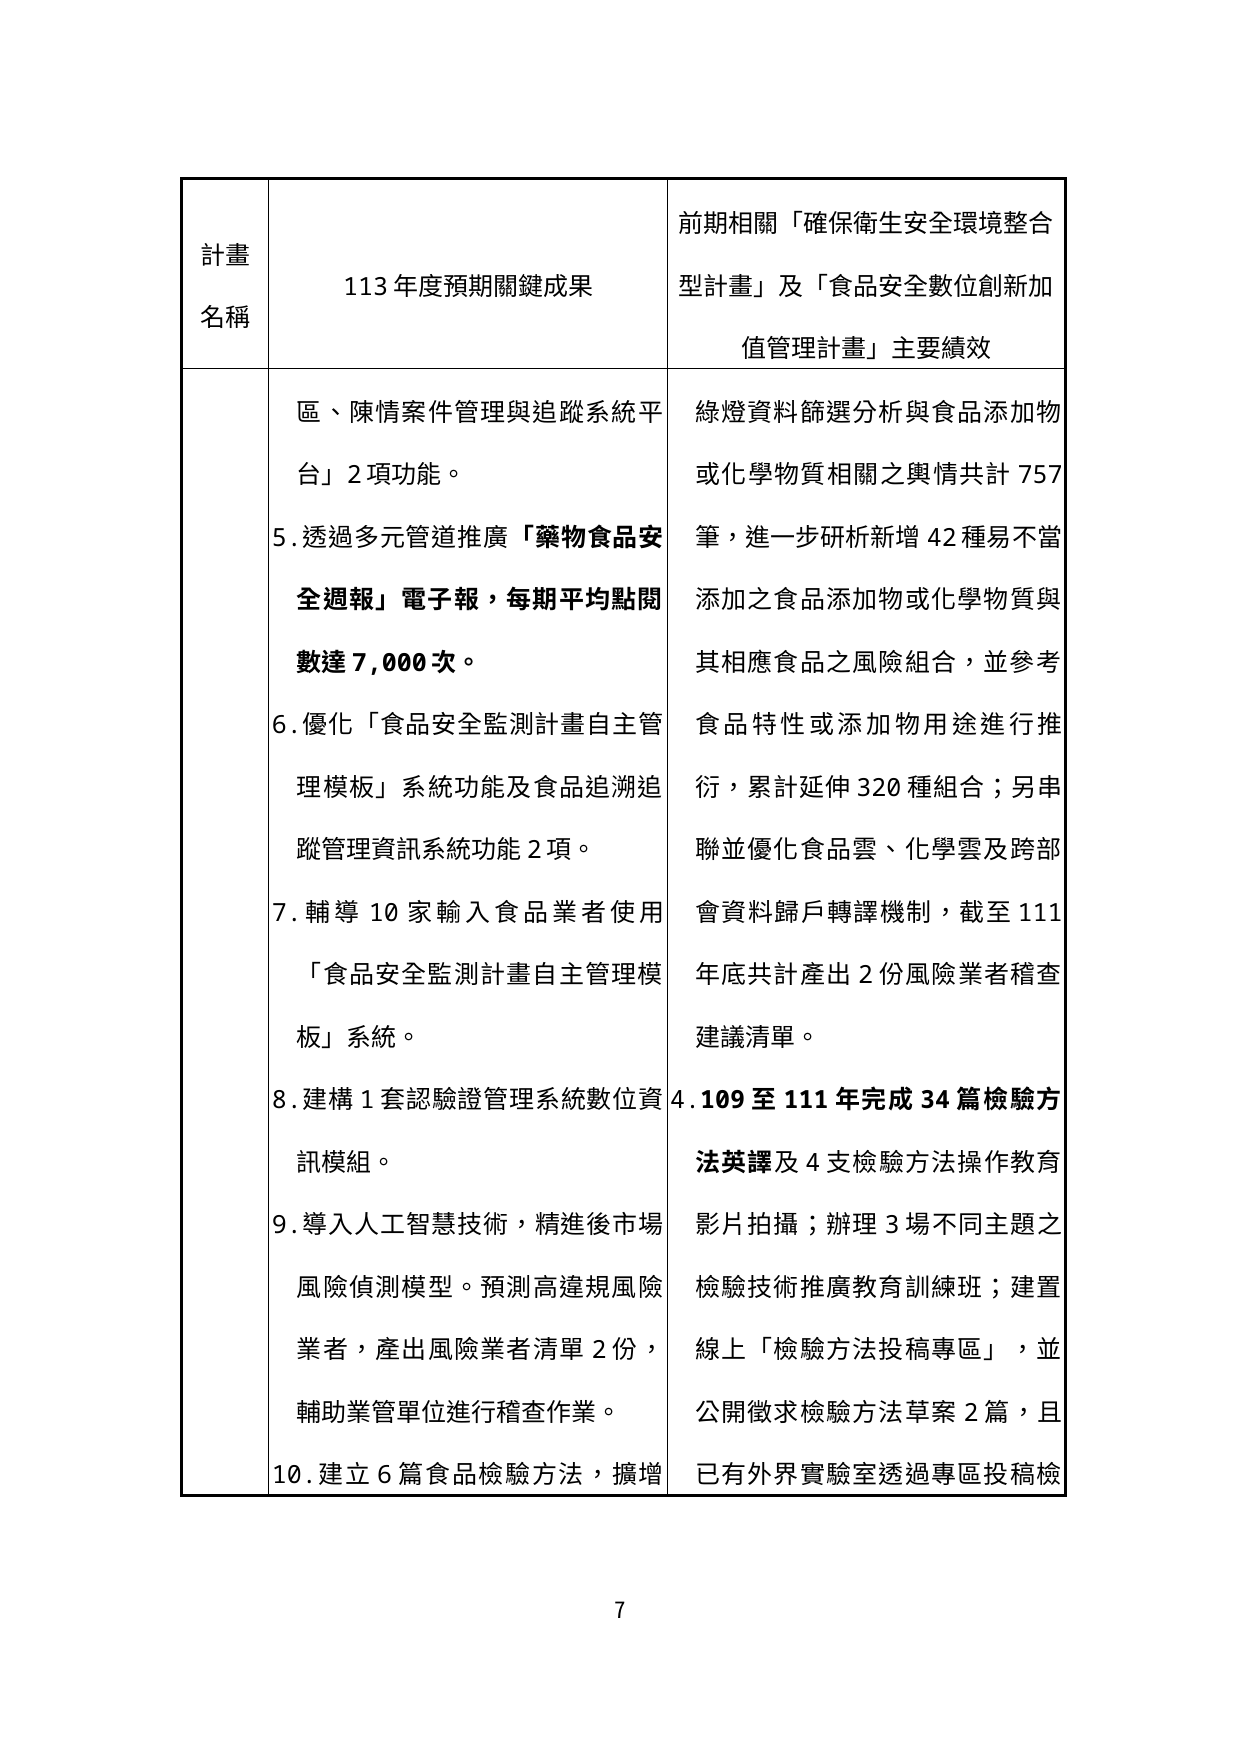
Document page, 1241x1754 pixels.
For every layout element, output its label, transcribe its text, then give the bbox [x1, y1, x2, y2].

table_cell [183, 369, 268, 1494]
table_header 計畫 名稱 [183, 180, 268, 368]
table_header 前期相關「確保衛生安全環境整合型計畫」及「食品安全數位創新加值管理計畫」主要績效 [668, 180, 1064, 368]
table_cell 區、陳情案件管理與追蹤系統平台」2項功能。 5.透過多元管道推廣「藥物食品安全週報」電子報，每期平均點閱數達7,000次。 6.優化「食品安全監測計畫自主管理模板」系統功能及食品追溯追蹤管理資訊系統功能2項。 7.輔導10家輸入食品業者使用「食品安全監測計畫自主管理模板」系統。 8.建構1套認驗證管理系統數位資訊模組。 9.導入人工智慧技術，精進後市場風險偵測模型。預測高違規風險業者，產出風險業者清單2份，輔助業管單位進行稽查作業。 10.建立6篇食品檢驗方法，擴增 [269, 369, 667, 1494]
table_header 113年度預期關鍵成果 [269, 180, 667, 368]
table_cell 綠燈資料篩選分析與食品添加物或化學物質相關之輿情共計757筆，進一步研析新增42種易不當添加之食品添加物或化學物質與其相應食品之風險組合，並參考食品特性或添加物用途進行推衍，累計延伸320種組合；另串聯並優化食品雲、化學雲及跨部會資料歸戶轉譯機制，截至111年底共計產出2份風險業者稽查建議清單。 4.109至111年完成34篇檢驗方法英譯及4支檢驗方法操作教育影片拍攝；辦理3場不同主題之檢驗技術推廣教育訓練班；建置線上「檢驗方法投稿專區」，並公開徵求檢驗方法草案2篇，且已有外界實驗室透過專區投稿檢 [668, 369, 1064, 1494]
